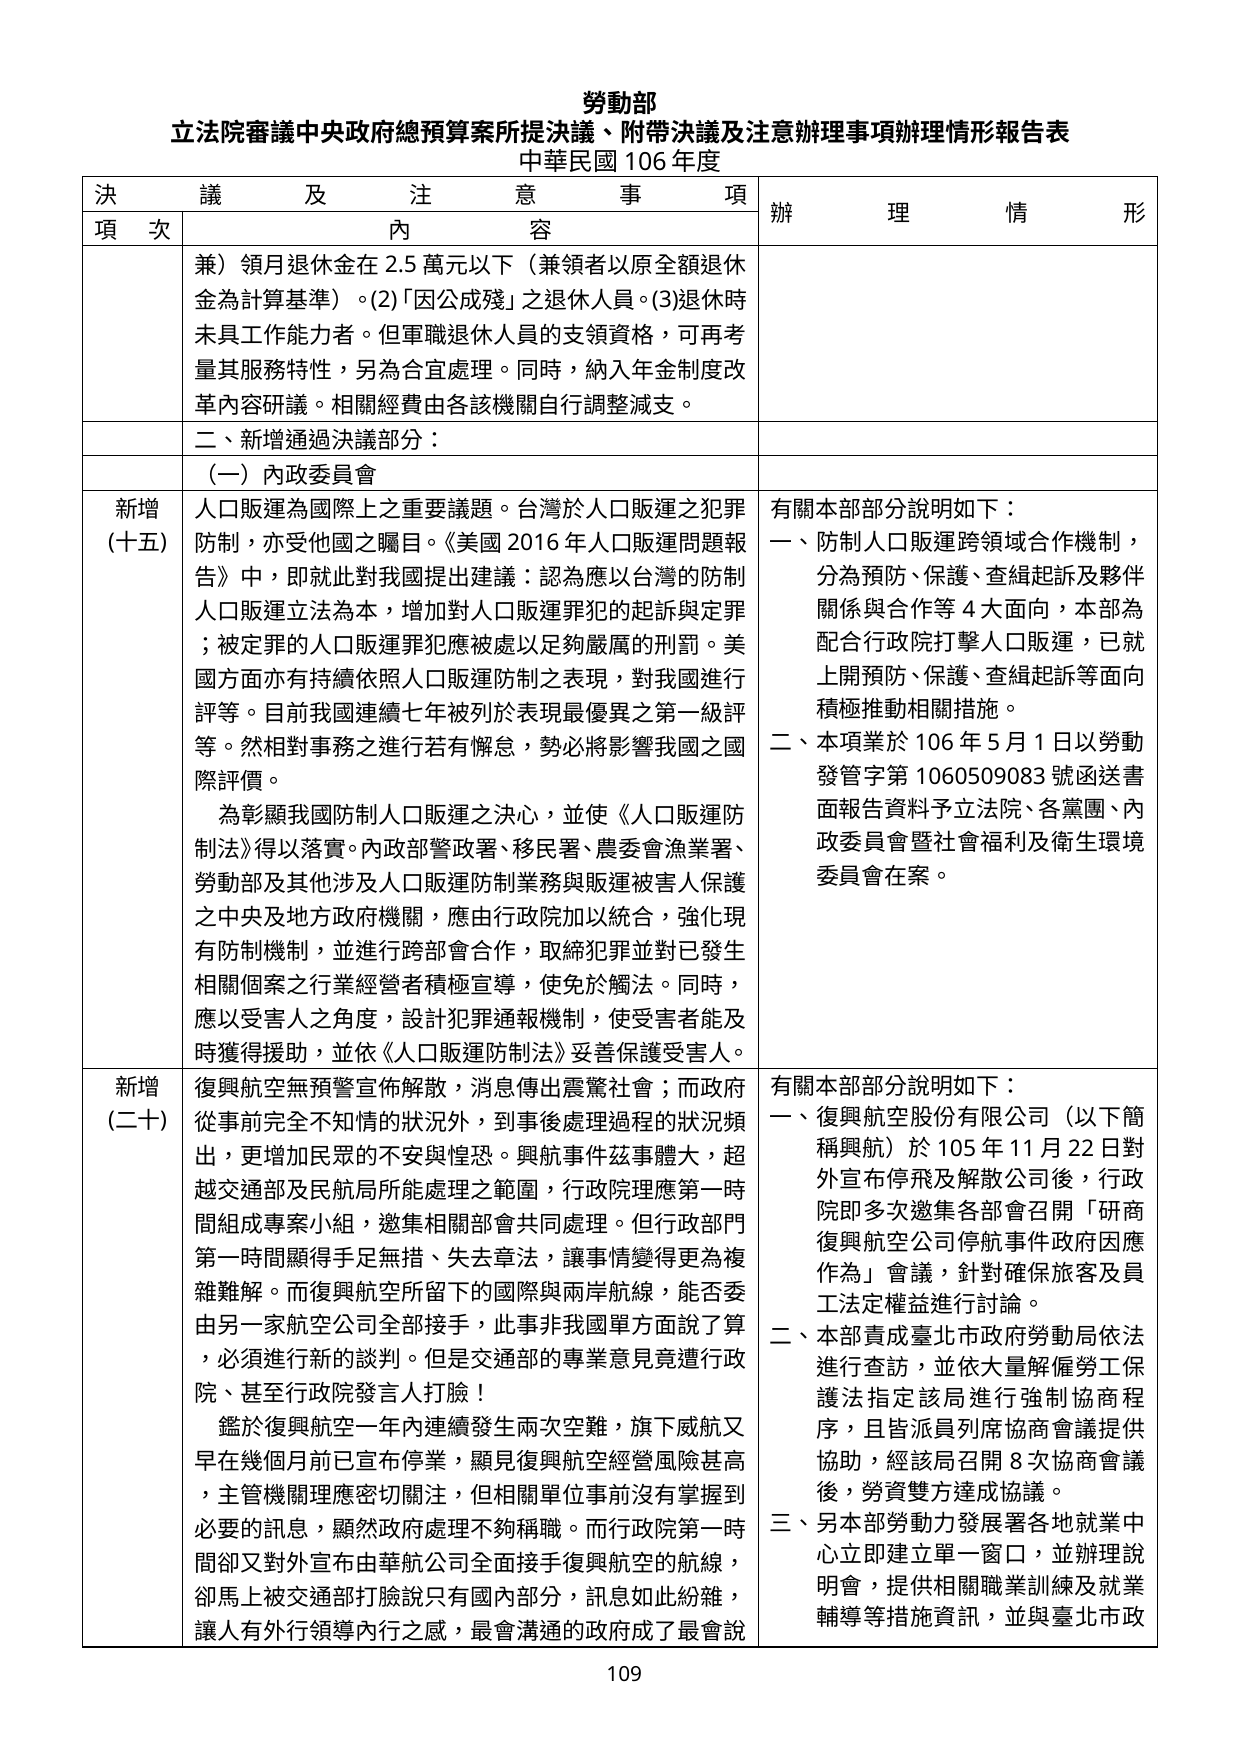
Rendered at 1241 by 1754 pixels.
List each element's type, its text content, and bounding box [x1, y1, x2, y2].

table_cell 有關本部部分說明如下： 復興航空股份有限公司（以下簡稱興航）於105年11月22日對外宣布停飛及解散公司後，行政院即多次邀集各部會召開「研商復興航空公司停航事件政府因應作為」會議，針對確保旅客及員工法定權益進行討論。 本部責成臺北市政府勞動局依法進行查訪，並依大量解僱勞工保護法指定該局進行強制協商程序，且皆派員列席協商會議提供協助，經該局召開8次協商會議後，勞資雙方達成協議。 另本部勞動力發展署各地就業中心立即建立單一窗口，並辦理說明會，提供相關職業訓練及就業輔導等措施資訊，並與臺北市政 [759, 1069, 1157, 1646]
table_cell 項次 [83, 212, 182, 245]
table_cell 有關本部部分說明如下： 防制人口販運跨領域合作機制，分為預防、保護、查緝起訴及夥伴關係與合作等4大面向，本部為配合行政院打擊人口販運，已就上開預防、保護、查緝起訴等面向積極推動相關措施。 本項業於106年5月1日以勞動發管字第1060509083號函送書面報告資料予立法院、各黨團、內政委員會暨社會福利及衛生環境委員會在案。 [759, 491, 1157, 1068]
table_cell [83, 422, 182, 455]
table_header 決議及注意事項 [83, 177, 758, 211]
table_cell [83, 246, 182, 421]
table_cell 兼）領月退休金在2.5萬元以下（兼領者以原全額退休金為計算基準）。(2)「因公成殘」之退休人員。(3)退休時未具工作能力者。但軍職退休人員的支領資格，可再考量其服務特性，另為合宜處理。同時，納入年金制度改革內容研議。相關經費由各該機關自行調整減支。 [183, 246, 758, 421]
table_cell 復興航空無預警宣佈解散，消息傳出震驚社會；而政府從事前完全不知情的狀況外，到事後處理過程的狀況頻出，更增加民眾的不安與惶恐。興航事件茲事體大，超越交通部及民航局所能處理之範圍，行政院理應第一時間組成專案小組，邀集相關部會共同處理。但行政部門第一時間顯得手足無措、失去章法，讓事情變得更為複雜難解。而復興航空所留下的國際與兩岸航線，能否委由另一家航空公司全部接手，此事非我國單方面說了算，必須進行新的談判。但是交通部的專業意見竟遭行政院、甚至行政院發言人打臉！ 鑑於復興航空一年內連續發生兩次空難，旗下威航又早在幾個月前已宣布停業，顯見復興航空經營風險甚高，主管機關理應密切關注，但相關單位事前沒有掌握到必要的訊息，顯然政府處理不夠稱職。而行政院第一時間卻又對外宣布由華航公司全面接手復興航空的航線，卻馬上被交通部打臉說只有國內部分，訊息如此紛雜，讓人有外行領導內行之感，最會溝通的政府成了最會說 [183, 1069, 758, 1646]
table_cell 新增 (十五) [83, 491, 182, 1068]
table_cell [759, 246, 1157, 421]
table_header 辦理情形 [759, 177, 1157, 245]
table_cell 內 容 [183, 212, 758, 245]
table_cell 人口販運為國際上之重要議題。台灣於人口販運之犯罪防制，亦受他國之矚目。《美國2016年人口販運問題報告》中，即就此對我國提出建議：認為應以台灣的防制人口販運立法為本，增加對人口販運罪犯的起訴與定罪；被定罪的人口販運罪犯應被處以足夠嚴厲的刑罰。美國方面亦有持續依照人口販運防制之表現，對我國進行評等。目前我國連續七年被列於表現最優異之第一級評等。然相對事務之進行若有懈怠，勢必將影響我國之國際評價。 為彰顯我國防制人口販運之決心，並使《人口販運防制法》得以落實。內政部警政署、移民署、農委會漁業署、勞動部及其他涉及人口販運防制業務與販運被害人保護之中央及地方政府機關，應由行政院加以統合，強化現有防制機制，並進行跨部會合作，取締犯罪並對已發生相關個案之行業經營者積極宣導，使免於觸法。同時，應以受害人之角度，設計犯罪通報機制，使受害者能及時獲得援助，並依《人口販運防制法》妥善保護受害人。 [183, 491, 758, 1068]
table_cell 新增 (二十) [83, 1069, 182, 1646]
table_cell 二、新增通過決議部分： [183, 422, 758, 455]
table_cell [759, 456, 1157, 490]
table_cell [759, 422, 1157, 455]
table_cell [83, 456, 182, 490]
table_cell （一）內政委員會 [183, 456, 758, 490]
